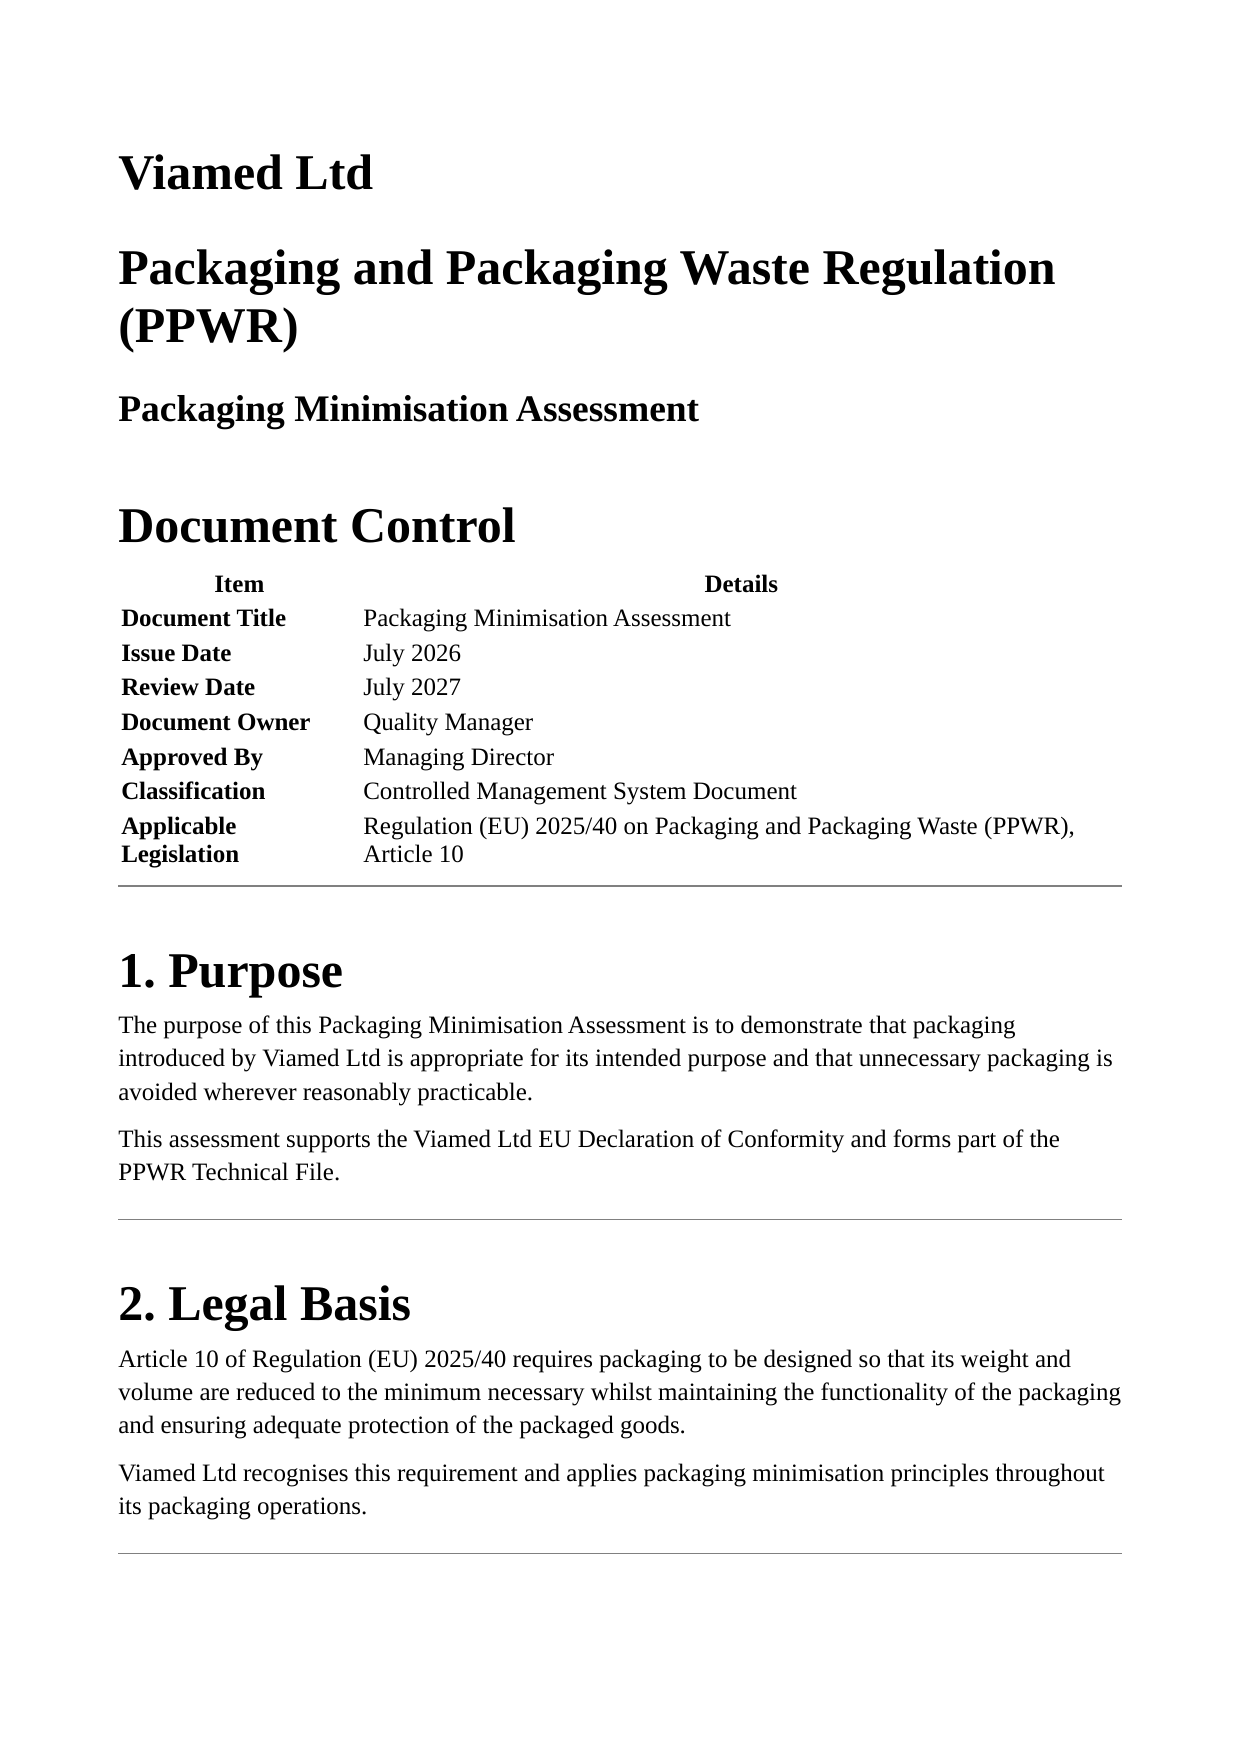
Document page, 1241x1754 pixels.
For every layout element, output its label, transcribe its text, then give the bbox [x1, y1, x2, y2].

text This assessment supports the Viamed Ltd EU Declaration of Conformity and forms part of the PPWR Technical File. [118, 1124, 1122, 1186]
subtitle Document Control [118, 496, 1122, 553]
table_cell Applicable Legislation [118, 808, 360, 871]
subtitle Packaging Minimisation Assessment [118, 386, 1122, 429]
table_header Item [118, 566, 360, 600]
table_cell Approved By [118, 739, 360, 773]
text The purpose of this Packaging Minimisation Assessment is to demonstrate that packaging introduced by Viamed Ltd is appropriate for its intended purpose and that unnecessary packaging is avoided wherever reasonably practicable. [118, 1011, 1122, 1105]
table_cell Managing Director [360, 739, 1122, 773]
subtitle Viamed Ltd [118, 143, 1122, 201]
text Viamed Ltd recognises this requirement and applies packaging minimisation principles throughout its packaging operations. [118, 1458, 1122, 1519]
table_cell Packaging Minimisation Assessment [360, 600, 1122, 635]
text Article 10 of Regulation (EU) 2025/40 requires packaging to be designed so that its weight and volume are reduced to the minimum necessary whilst maintaining the functionality of the packaging and ensuring adequate protection of the packaged goods. [118, 1344, 1122, 1439]
table_header Details [360, 566, 1122, 600]
table_cell Regulation (EU) 2025/40 on Packaging and Packaging Waste (PPWR), Article 10 [360, 808, 1122, 871]
table_cell Classification [118, 773, 360, 808]
table_cell Review Date [118, 670, 360, 704]
table_cell July 2026 [360, 635, 1122, 669]
table_cell Document Title [118, 600, 360, 635]
subtitle 1. Purpose [118, 941, 1122, 998]
table_cell Controlled Management System Document [360, 773, 1122, 808]
table_cell Document Owner [118, 704, 360, 739]
subtitle Packaging and Packaging Waste Regulation (PPWR) [118, 238, 1122, 353]
table_cell Issue Date [118, 635, 360, 669]
table_cell Quality Manager [360, 704, 1122, 739]
table_cell July 2027 [360, 670, 1122, 704]
subtitle 2. Legal Basis [118, 1274, 1122, 1332]
